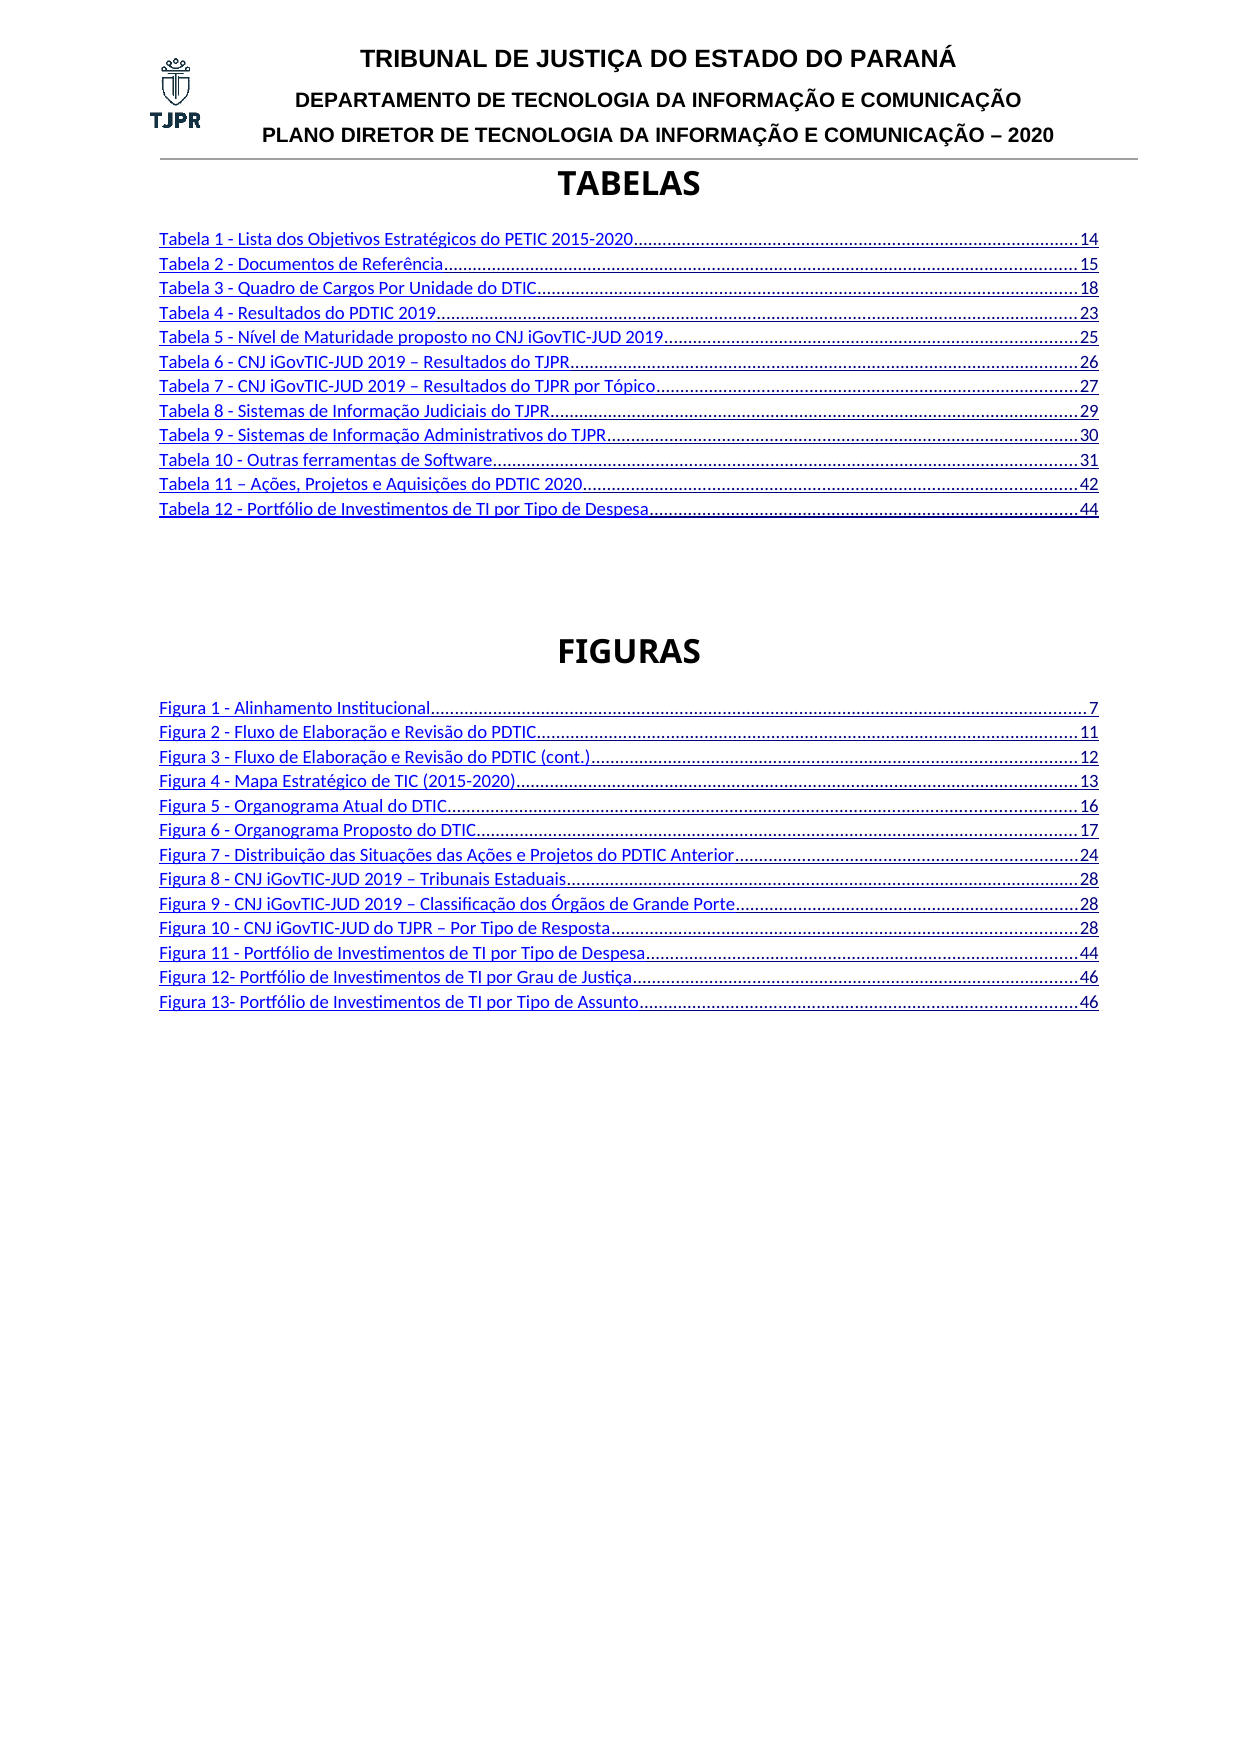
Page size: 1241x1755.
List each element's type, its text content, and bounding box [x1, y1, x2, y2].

text Figura 2 - Fluxo de Elaboração e Revisão do PDTIC 11 [150, 721, 1107, 744]
text Tabela 5 - Nível de Maturidade proposto no CNJ iGovTIC-JUD 2019 25 [150, 326, 1107, 348]
text Figura 9 - CNJ iGovTIC-JUD 2019 – Classificação dos Órgãos de Grande Porte 28 [150, 892, 1107, 915]
text Figura 3 - Fluxo de Elaboração e Revisão do PDTIC (cont.) 12 [150, 745, 1107, 768]
text Figura 7 - Distribuição das Situações das Ações e Projetos do PDTIC Anterior 24 [150, 843, 1107, 866]
text Figura 5 - Organograma Atual do DTIC 16 [150, 794, 1107, 817]
text Figura 13- Portfólio de Investimentos de TI por Tipo de Assunto 46 [150, 990, 1107, 1013]
text Tabela 11 – Ações, Projetos e Aquisições do PDTIC 2020 42 [150, 472, 1107, 495]
text Figura 1 - Alinhamento Institucional 7 [150, 696, 1107, 719]
text Figura 4 - Mapa Estratégico de TIC (2015-2020) 13 [150, 770, 1107, 793]
text Tabela 6 - CNJ iGovTIC-JUD 2019 – Resultados do TJPR 26 [150, 350, 1107, 373]
text Figura 11 - Portfólio de Investimentos de TI por Tipo de Despesa 44 [150, 941, 1107, 964]
text Tabela 2 - Documentos de Referência 15 [150, 252, 1107, 275]
text Tabela 7 - CNJ iGovTIC-JUD 2019 – Resultados do TJPR por Tópico 27 [150, 374, 1107, 397]
text FIGURAS [150, 628, 1107, 673]
text Figura 8 - CNJ iGovTIC-JUD 2019 – Tribunais Estaduais 28 [150, 868, 1107, 891]
text Figura 6 - Organograma Proposto do DTIC 17 [150, 819, 1107, 842]
text Tabela 3 - Quadro de Cargos Por Unidade do DTIC 18 [150, 277, 1107, 299]
text Tabela 12 - Portfólio de Investimentos de TI por Tipo de Despesa 44 [150, 497, 1107, 520]
text Tabela 9 - Sistemas de Informação Administrativos do TJPR 30 [150, 423, 1107, 446]
text TABELAS [150, 159, 1107, 205]
text Tabela 8 - Sistemas de Informação Judiciais do TJPR 29 [150, 399, 1107, 422]
text Tabela 1 - Lista dos Objetivos Estratégicos do PETIC 2015-2020 14 [150, 228, 1107, 251]
text Figura 10 - CNJ iGovTIC-JUD do TJPR – Por Tipo de Resposta 28 [150, 917, 1107, 939]
text Tabela 10 - Outras ferramentas de Software 31 [150, 448, 1107, 471]
text Tabela 4 - Resultados do PDTIC 2019 23 [150, 301, 1107, 324]
text Figura 12- Portfólio de Investimentos de TI por Grau de Justiça 46 [150, 966, 1107, 988]
